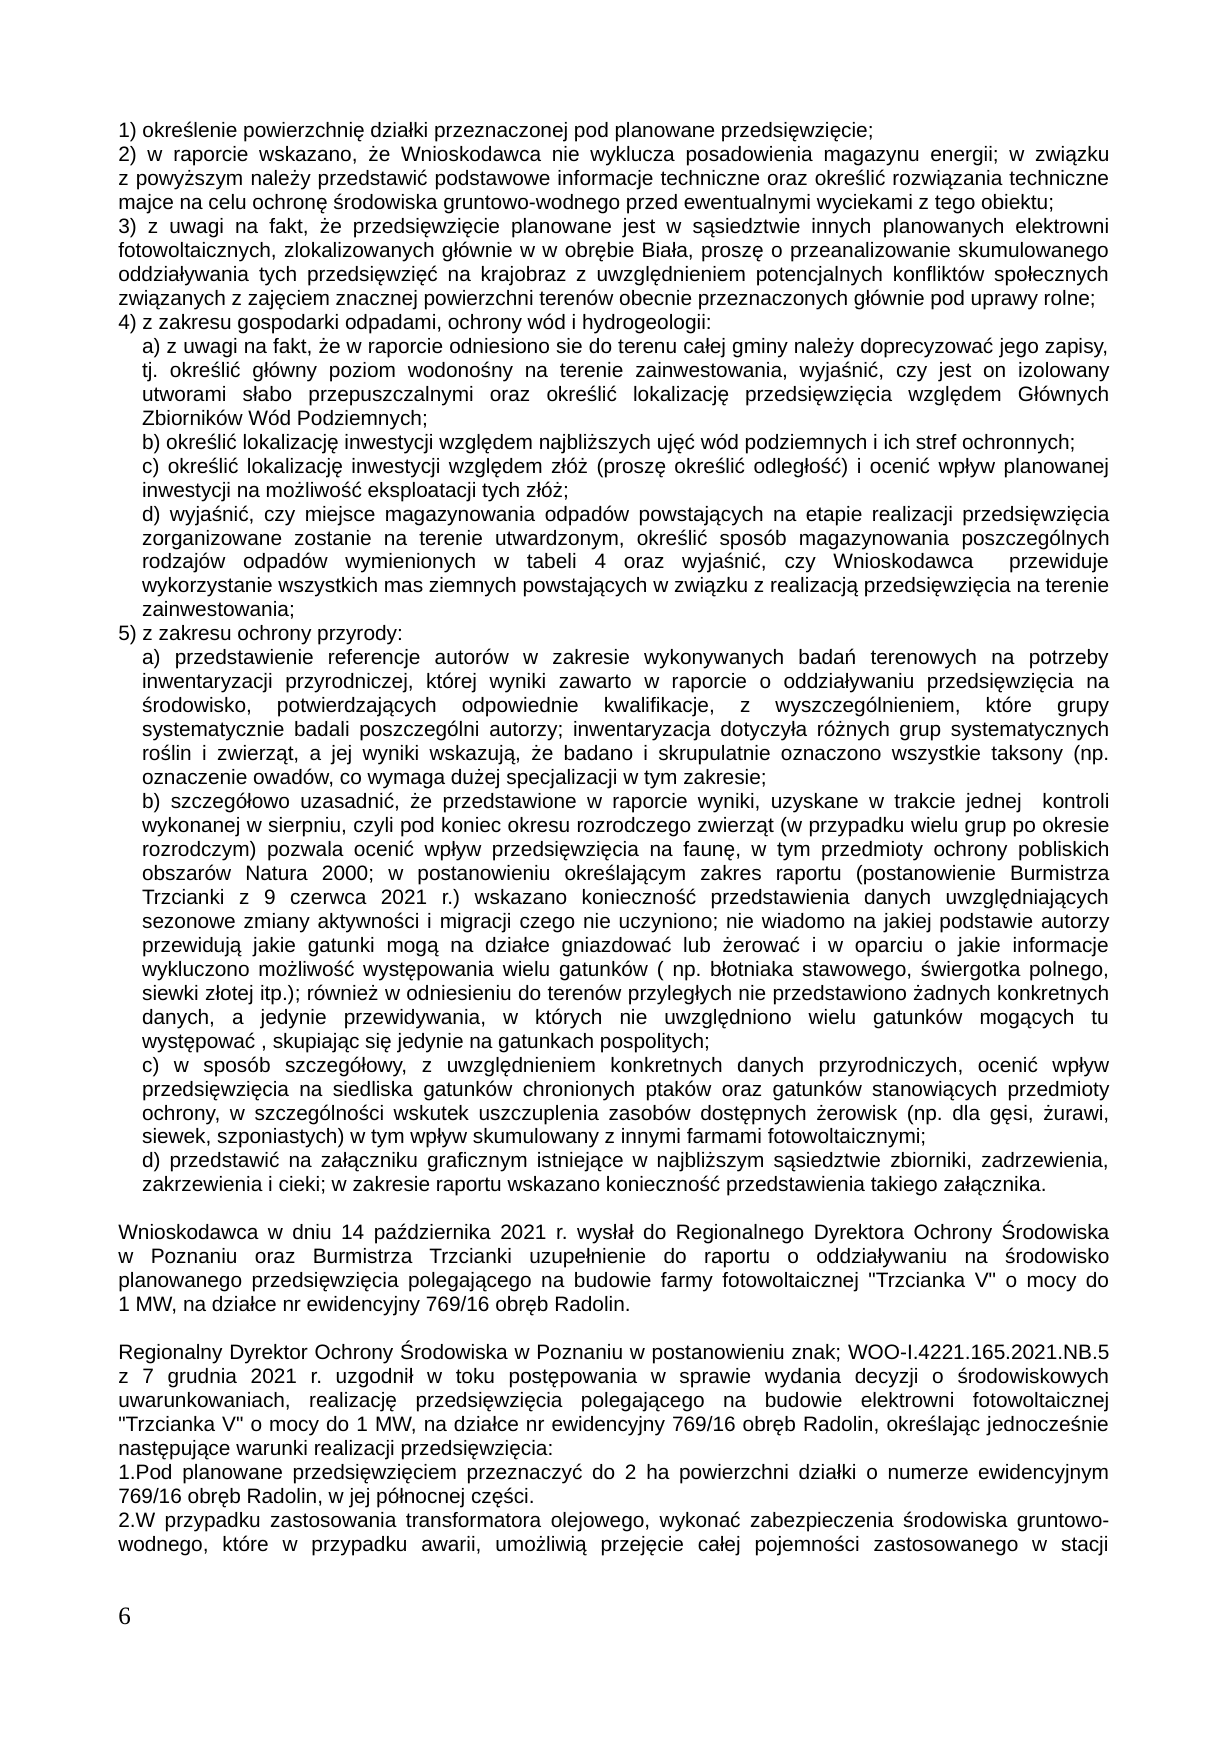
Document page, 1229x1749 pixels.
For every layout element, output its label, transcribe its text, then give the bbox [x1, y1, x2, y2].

text 5) z zakresu ochrony przyrody: [118, 621, 1110, 645]
text b) określić lokalizację inwestycji względem najbliższych ujęć wód podziemnych i ich stref ochronnych; [142, 429, 1110, 453]
text Wnioskodawca w dniu 14 października 2021 r. wysłał do Regionalnego Dyrektora Ochrony Środowiska w Poznaniu oraz Burmistrza Trzcianki uzupełnienie do raportu o oddziaływaniu na środowisko planowanego przedsięwzięcia polegającego na budowie farmy fotowoltaicznej "Trzcianka V" o mocy do 1 MW, na działce nr ewidencyjny 769/16 obręb Radolin. [118, 1220, 1110, 1316]
text 2) w raporcie wskazano, że Wnioskodawca nie wyklucza posadowienia magazynu energii; w związku z powyższym należy przedstawić podstawowe informacje techniczne oraz określić rozwiązania techniczne majce na celu ochronę środowiska gruntowo-wodnego przed ewentualnymi wyciekami z tego obiektu; [118, 142, 1110, 214]
text 1.Pod planowane przedsięwzięciem przeznaczyć do 2 ha powierzchni działki o numerze ewidencyjnym 769/16 obręb Radolin, w jej północnej części. [118, 1460, 1110, 1508]
text c) w sposób szczegółowy, z uwzględnieniem konkretnych danych przyrodniczych, ocenić wpływ przedsięwzięcia na siedliska gatunków chronionych ptaków oraz gatunków stanowiących przedmioty ochrony, w szczególności wskutek uszczuplenia zasobów dostępnych żerowisk (np. dla gęsi, żurawi, siewek, szponiastych) w tym wpływ skumulowany z innymi farmami fotowoltaicznymi; [142, 1052, 1110, 1148]
text b) szczegółowo uzasadnić, że przedstawione w raporcie wyniki, uzyskane w trakcie jednej kontroli wykonanej w sierpniu, czyli pod koniec okresu rozrodczego zwierząt (w przypadku wielu grup po okresie rozrodczym) pozwala ocenić wpływ przedsięwzięcia na faunę, w tym przedmioty ochrony pobliskich obszarów Natura 2000; w postanowieniu określającym zakres raportu (postanowienie Burmistrza Trzcianki z 9 czerwca 2021 r.) wskazano konieczność przedstawienia danych uwzględniających sezonowe zmiany aktywności i migracji czego nie uczyniono; nie wiadomo na jakiej podstawie autorzy przewidują jakie gatunki mogą na działce gniazdować lub żerować i w oparciu o jakie informacje wykluczono możliwość występowania wielu gatunków ( np. błotniaka stawowego, świergotka polnego, siewki złotej itp.); również w odniesieniu do terenów przyległych nie przedstawiono żadnych konkretnych danych, a jedynie przewidywania, w których nie uwzględniono wielu gatunków mogących tu występować , skupiając się jedynie na gatunkach pospolitych; [142, 789, 1110, 1052]
text d) przedstawić na załączniku graficznym istniejące w najbliższym sąsiedztwie zbiorniki, zadrzewienia, zakrzewienia i cieki; w zakresie raportu wskazano konieczność przedstawienia takiego załącznika. [142, 1148, 1110, 1196]
text 4) z zakresu gospodarki odpadami, ochrony wód i hydrogeologii: [118, 310, 1110, 334]
text 3) z uwagi na fakt, że przedsięwzięcie planowane jest w sąsiedztwie innych planowanych elektrowni fotowoltaicznych, zlokalizowanych głównie w w obrębie Biała, proszę o przeanalizowanie skumulowanego oddziaływania tych przedsięwzięć na krajobraz z uwzględnieniem potencjalnych konfliktów społecznych związanych z zajęciem znacznej powierzchni terenów obecnie przeznaczonych głównie pod uprawy rolne; [118, 214, 1110, 310]
text 2.W przypadku zastosowania transformatora olejowego, wykonać zabezpieczenia środowiska gruntowo-wodnego, które w przypadku awarii, umożliwią przejęcie całej pojemności zastosowanego w stacji [118, 1508, 1110, 1556]
text a) z uwagi na fakt, że w raporcie odniesiono sie do terenu całej gminy należy doprecyzować jego zapisy, tj. określić główny poziom wodonośny na terenie zainwestowania, wyjaśnić, czy jest on izolowany utworami słabo przepuszczalnymi oraz określić lokalizację przedsięwzięcia względem Głównych Zbiorników Wód Podziemnych; [142, 334, 1110, 429]
text 1) określenie powierzchnię działki przeznaczonej pod planowane przedsięwzięcie; [118, 118, 1110, 142]
text c) określić lokalizację inwestycji względem złóż (proszę określić odległość) i ocenić wpływ planowanej inwestycji na możliwość eksploatacji tych złóż; [142, 453, 1110, 501]
text Regionalny Dyrektor Ochrony Środowiska w Poznaniu w postanowieniu znak; WOO-I.4221.165.2021.NB.5 z 7 grudnia 2021 r. uzgodnił w toku postępowania w sprawie wydania decyzji o środowiskowych uwarunkowaniach, realizację przedsięwzięcia polegającego na budowie elektrowni fotowoltaicznej "Trzcianka V" o mocy do 1 MW, na działce nr ewidencyjny 769/16 obręb Radolin, określając jednocześnie następujące warunki realizacji przedsięwzięcia: [118, 1340, 1110, 1460]
text a) przedstawienie referencje autorów w zakresie wykonywanych badań terenowych na potrzeby inwentaryzacji przyrodniczej, której wyniki zawarto w raporcie o oddziaływaniu przedsięwzięcia na środowisko, potwierdzających odpowiednie kwalifikacje, z wyszczególnieniem, które grupy systematycznie badali poszczególni autorzy; inwentaryzacja dotyczyła różnych grup systematycznych roślin i zwierząt, a jej wyniki wskazują, że badano i skrupulatnie oznaczono wszystkie taksony (np. oznaczenie owadów, co wymaga dużej specjalizacji w tym zakresie; [142, 645, 1110, 789]
text d) wyjaśnić, czy miejsce magazynowania odpadów powstających na etapie realizacji przedsięwzięcia zorganizowane zostanie na terenie utwardzonym, określić sposób magazynowania poszczególnych rodzajów odpadów wymienionych w tabeli 4 oraz wyjaśnić, czy Wnioskodawca przewiduje wykorzystanie wszystkich mas ziemnych powstających w związku z realizacją przedsięwzięcia na terenie zainwestowania; [142, 501, 1110, 621]
